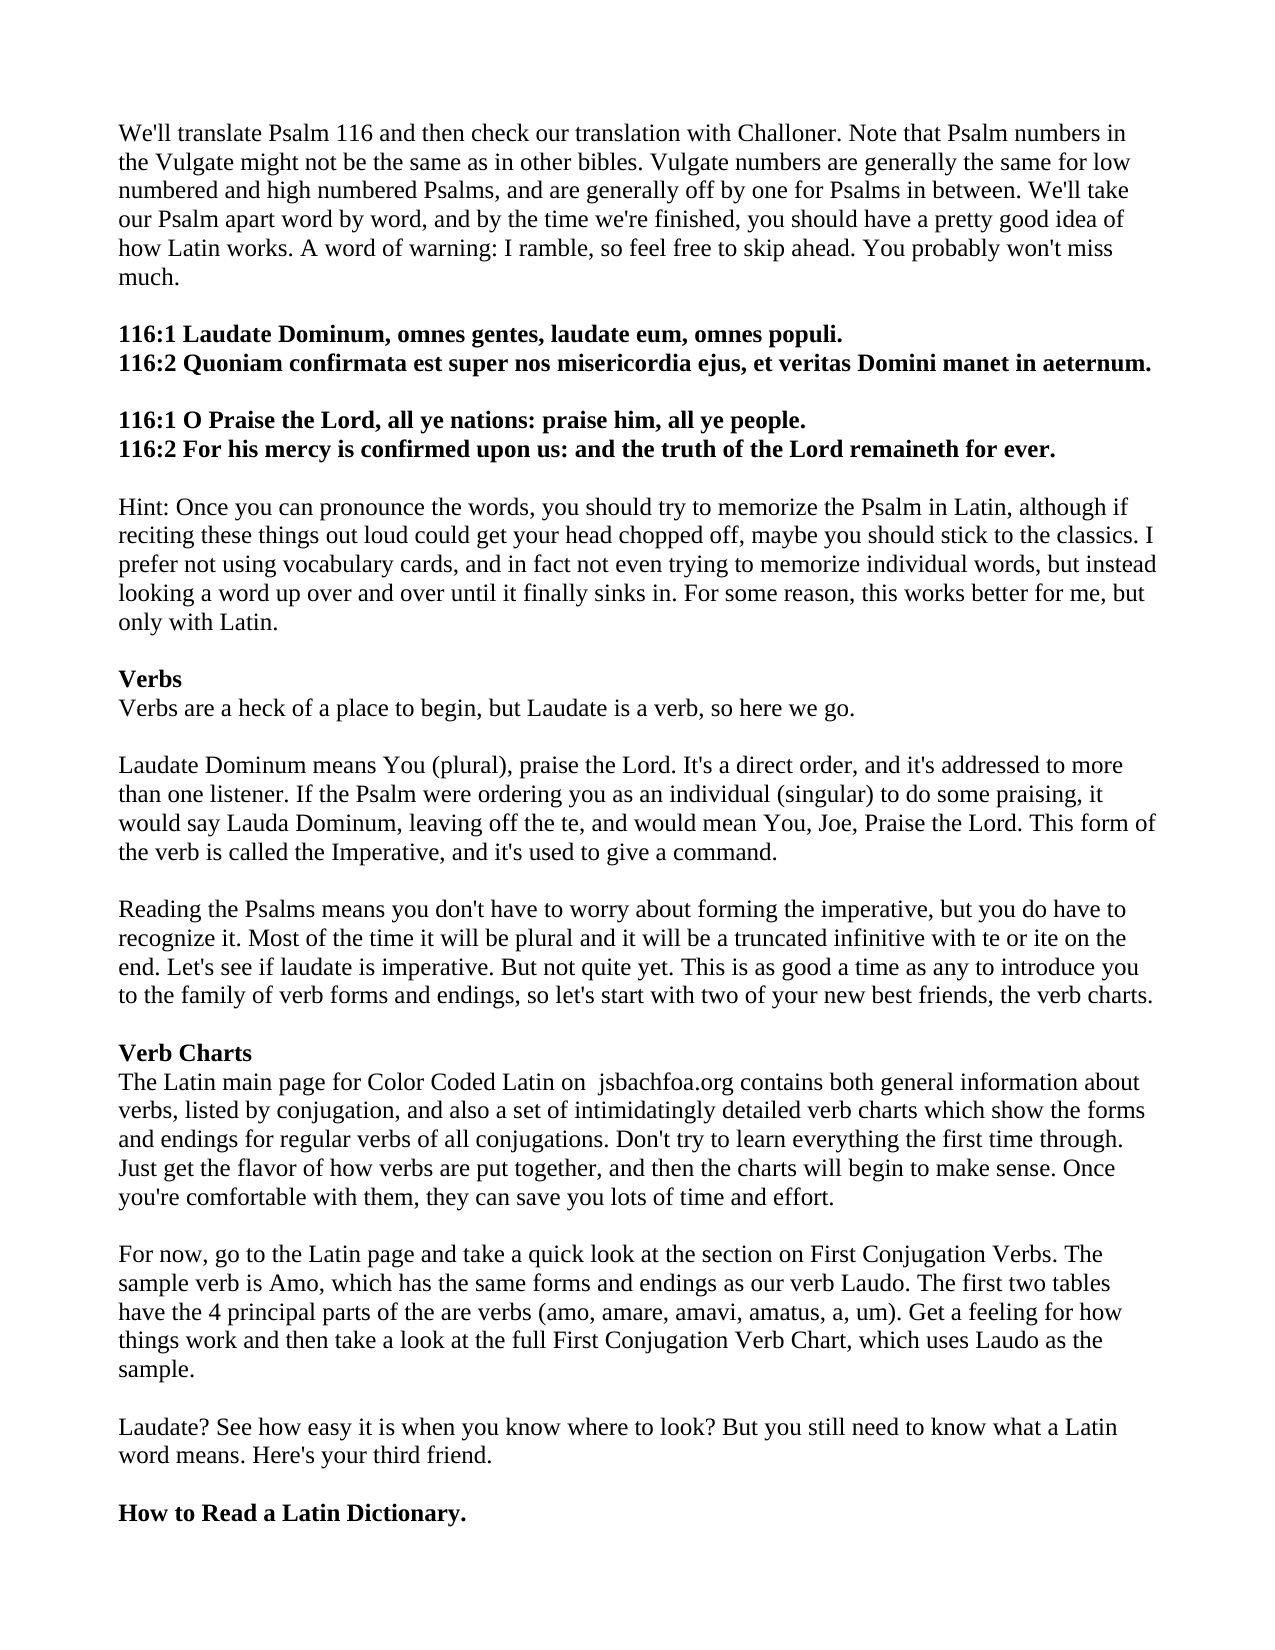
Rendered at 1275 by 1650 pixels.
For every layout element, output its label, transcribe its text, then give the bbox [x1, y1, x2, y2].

text Laudate? See how easy it is when you know where to look? But you still need to know what a Latin word means. Here's your third friend. [118, 1412, 1157, 1469]
text Reading the Psalms means you don't have to worry about forming the imperative, but you do have to recognize it. Most of the time it will be plural and it will be a truncated infinitive with te or ite on the end. Let's see if laudate is imperative. But not quite yet. This is as good a time as any to introduce you to the family of verb forms and endings, so let's start with two of your new best friends, the verb charts. [118, 894, 1157, 1009]
text Verb Charts [118, 1038, 1157, 1067]
text 116:1 Laudate Dominum, omnes gentes, laudate eum, omnes populi. [118, 319, 1157, 348]
text For now, go to the Latin page and take a quick look at the section on First Conjugation Verbs. The sample verb is Amo, which has the same forms and endings as our verb Laudo. The first two tables have the 4 principal parts of the are verbs (amo, amare, amavi, amatus, a, um). Get a feeling for how things work and then take a look at the full First Conjugation Verb Chart, which uses Laudo as the sample. [118, 1239, 1157, 1383]
text 116:1 O Praise the Lord, all ye nations: praise him, all ye people. [118, 406, 1157, 434]
text Verbs are a heck of a place to begin, but Laudate is a verb, so here we go. [118, 693, 1157, 722]
text Verbs [118, 664, 1157, 693]
text Hint: Once you can pronounce the words, you should try to memorize the Psalm in Latin, although if reciting these things out loud could get your head chopped off, maybe you should stick to the classics. I prefer not using vocabulary cards, and in fact not even trying to memorize individual words, but instead looking a word up over and over until it finally sinks in. For some reason, this works better for me, but only with Latin. [118, 492, 1157, 636]
text How to Read a Latin Dictionary. [118, 1498, 1157, 1527]
text The Latin main page for Color Coded Latin on jsbachfoa.org contains both general information about verbs, listed by conjugation, and also a set of intimidatingly detailed verb charts which show the forms and endings for regular verbs of all conjugations. Don't try to learn everything the first time through. Just get the flavor of how verbs are put together, and then the charts will begin to make sense. Once you're comfortable with them, they can save you lots of time and effort. [118, 1067, 1157, 1211]
text We'll translate Psalm 116 and then check our translation with Challoner. Note that Psalm numbers in the Vulgate might not be the same as in other bibles. Vulgate numbers are generally the same for low numbered and high numbered Psalms, and are generally off by one for Psalms in between. We'll take our Psalm apart word by word, and by the time we're finished, you should have a pretty good idea of how Latin works. A word of warning: I ramble, so feel free to skip ahead. You probably won't miss much. [118, 118, 1157, 291]
text 116:2 Quoniam confirmata est super nos misericordia ejus, et veritas Domini manet in aeternum. [118, 348, 1157, 377]
text 116:2 For his mercy is confirmed upon us: and the truth of the Lord remaineth for ever. [118, 434, 1157, 463]
text Laudate Dominum means You (plural), praise the Lord. It's a direct order, and it's addressed to more than one listener. If the Psalm were ordering you as an individual (singular) to do some praising, it would say Lauda Dominum, leaving off the te, and would mean You, Joe, Praise the Lord. This form of the verb is called the Imperative, and it's used to give a command. [118, 751, 1157, 866]
